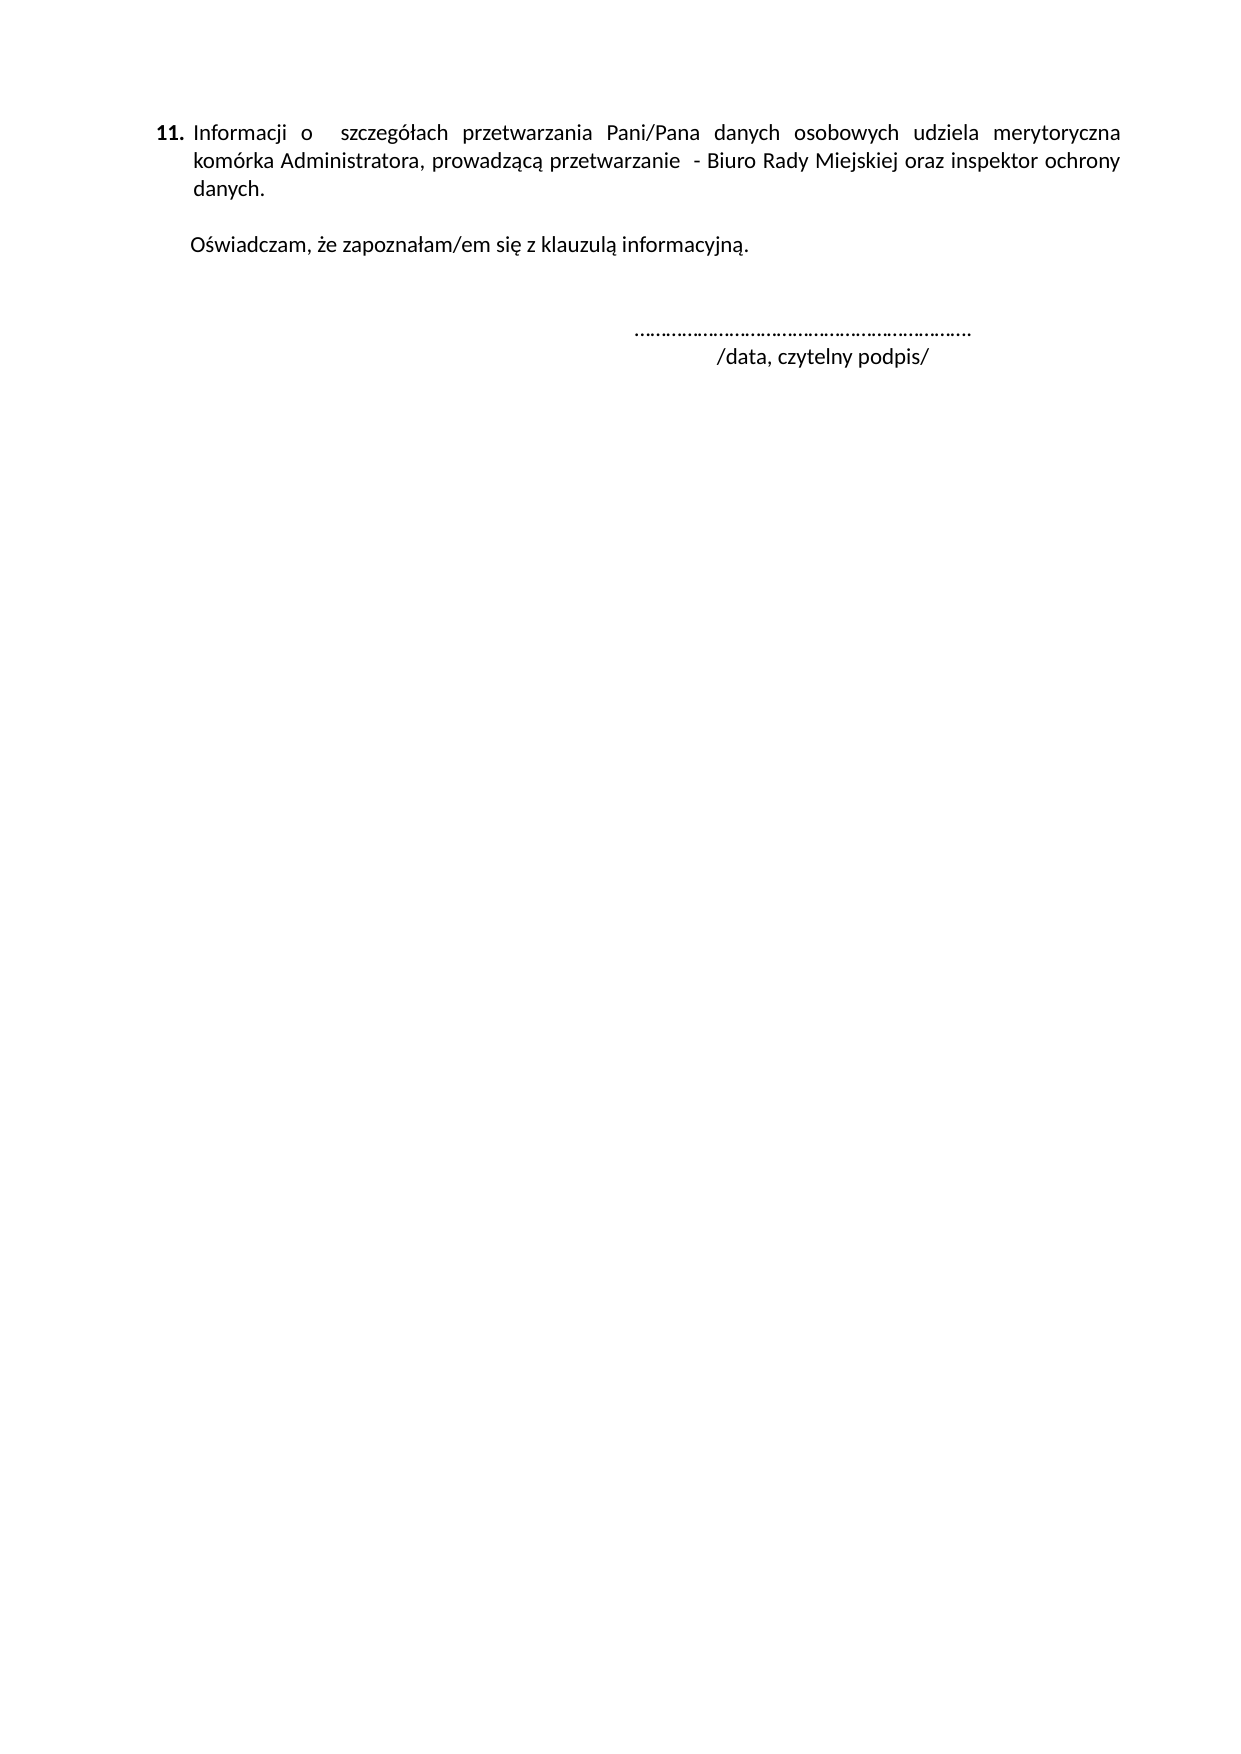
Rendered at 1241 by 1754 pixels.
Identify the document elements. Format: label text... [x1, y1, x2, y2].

text Oświadczam, że zapoznałam/em się z klauzulą informacyjną. [118, 230, 1122, 258]
text ………………………………………………………. [118, 314, 1122, 342]
text /data, czytelny podpis/ [118, 342, 1122, 370]
list Informacji o szczegółach przetwarzania Pani/Pana danych osobowych udziela merytoryczna komórka Administratora, prowadzącą przetwarzanie - Biuro Rady Miejskiej oraz inspektor ochrony danych. [156, 118, 1122, 202]
